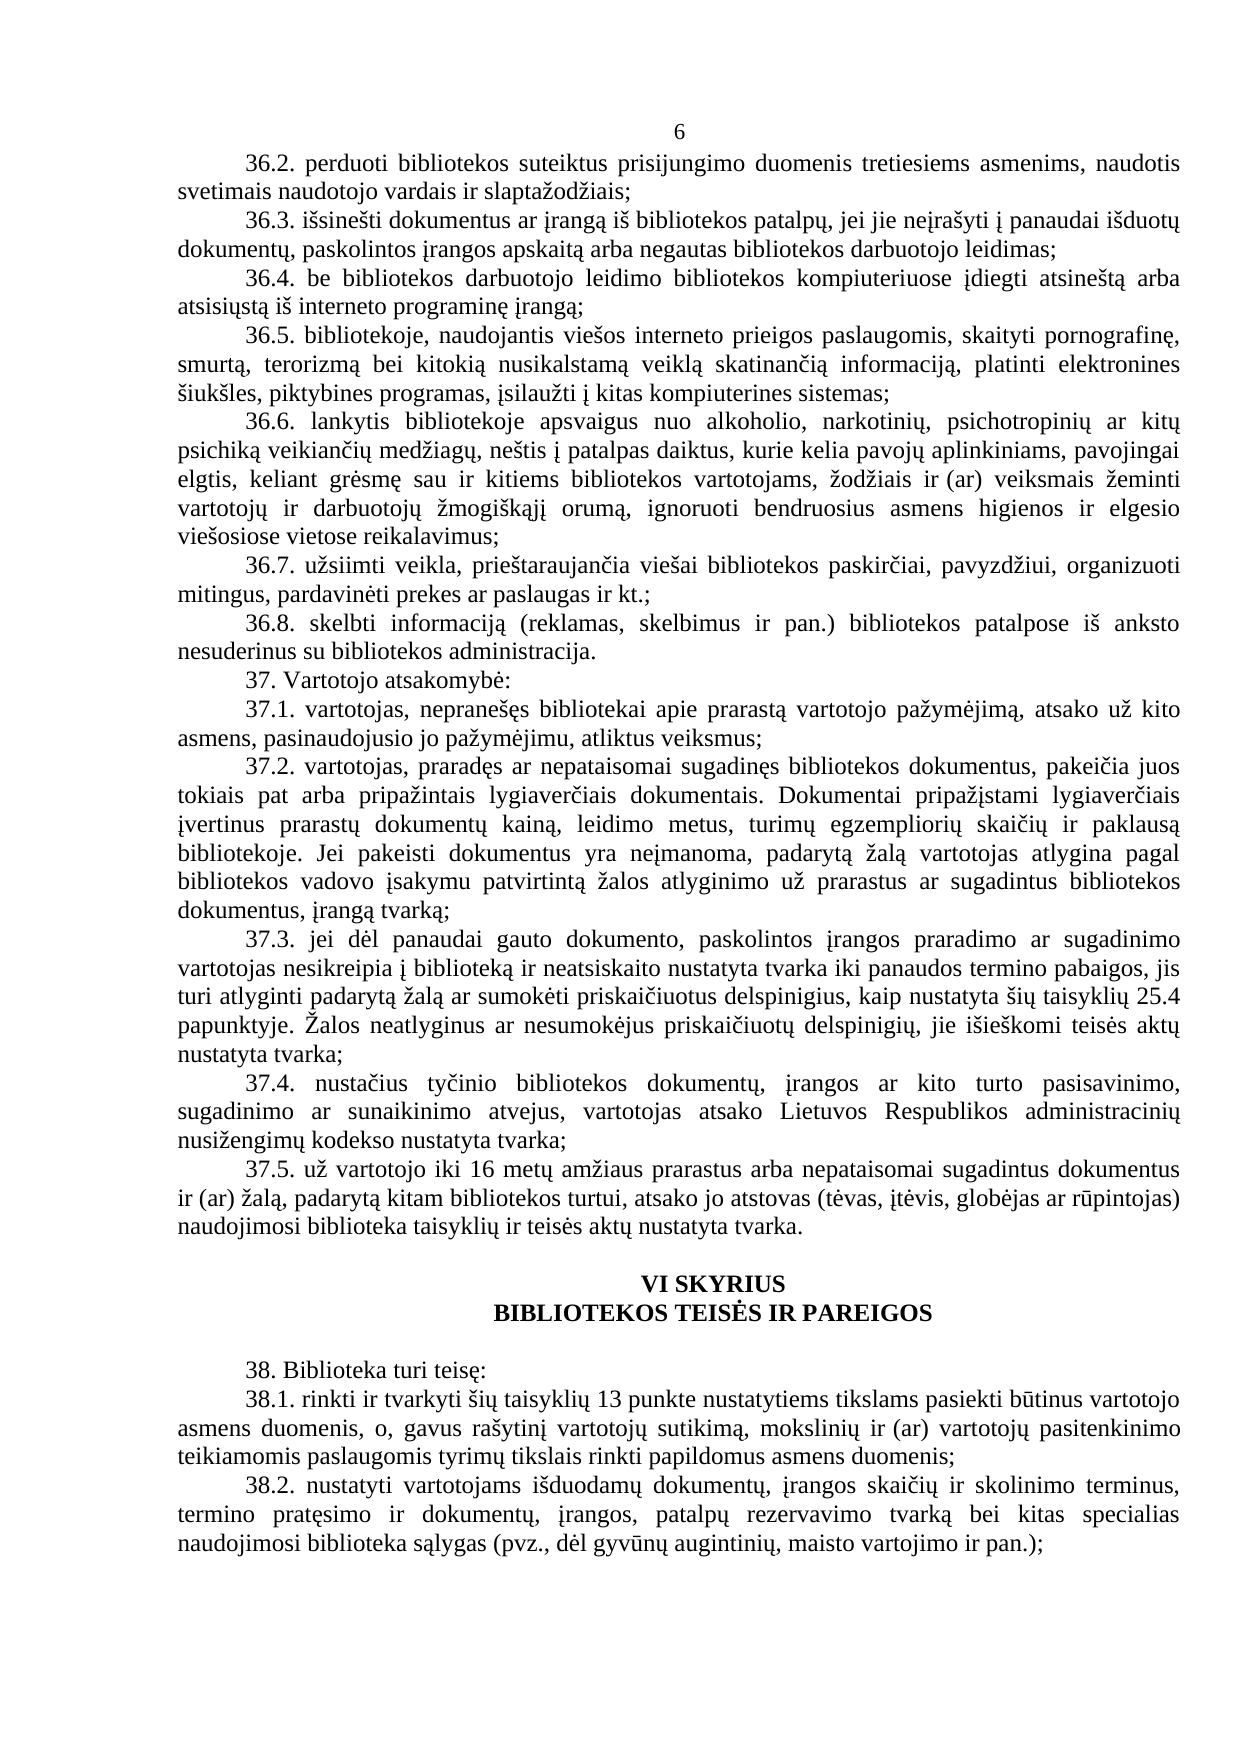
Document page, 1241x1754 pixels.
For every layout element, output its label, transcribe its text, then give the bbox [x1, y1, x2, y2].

text 38.1. rinkti ir tvarkyti šių taisyklių 13 punkte nustatytiems tikslams pasiekti būtinus vartotojo asmens duomenis, o, gavus rašytinį vartotojų sutikimą, mokslinių ir (ar) vartotojų pasitenkinimo teikiamomis paslaugomis tyrimų tikslais rinkti papildomus asmens duomenis; [177, 1384, 1181, 1470]
text 36.6. lankytis bibliotekoje apsvaigus nuo alkoholio, narkotinių, psichotropinių ar kitų psichiką veikiančių medžiagų, neštis į patalpas daiktus, kurie kelia pavojų aplinkiniams, pavojingai elgtis, keliant grėsmę sau ir kitiems bibliotekos vartotojams, žodžiais ir (ar) veiksmais žeminti vartotojų ir darbuotojų žmogiškąjį orumą, ignoruoti bendruosius asmens higienos ir elgesio viešosiose vietose reikalavimus; [177, 406, 1181, 550]
text 36.3. išsinešti dokumentus ar įrangą iš bibliotekos patalpų, jei jie neįrašyti į panaudai išduotų dokumentų, paskolintos įrangos apskaitą arba negautas bibliotekos darbuotojo leidimas; [177, 205, 1181, 263]
text 36.2. perduoti bibliotekos suteiktus prisijungimo duomenis tretiesiems asmenims, naudotis svetimais naudotojo vardais ir slaptažodžiais; [177, 148, 1181, 205]
text 36.4. be bibliotekos darbuotojo leidimo bibliotekos kompiuteriuose įdiegti atsineštą arba atsisiųstą iš interneto programinę įrangą; [177, 263, 1181, 320]
text VI SKYRIUS [177, 1269, 1181, 1298]
text 37.3. jei dėl panaudai gauto dokumento, paskolintos įrangos praradimo ar sugadinimo vartotojas nesikreipia į biblioteką ir neatsiskaito nustatyta tvarka iki panaudos termino pabaigos, jis turi atlyginti padarytą žalą ar sumokėti priskaičiuotus delspinigius, kaip nustatyta šių taisyklių 25.4 papunktyje. Žalos neatlyginus ar nesumokėjus priskaičiuotų delspinigių, jie išieškomi teisės aktų nustatyta tvarka; [177, 924, 1181, 1068]
text 37.4. nustačius tyčinio bibliotekos dokumentų, įrangos ar kito turto pasisavinimo, sugadinimo ar sunaikinimo atvejus, vartotojas atsako Lietuvos Respublikos administracinių nusižengimų kodekso nustatyta tvarka; [177, 1068, 1181, 1154]
text 38.2. nustatyti vartotojams išduodamų dokumentų, įrangos skaičių ir skolinimo terminus, termino pratęsimo ir dokumentų, įrangos, patalpų rezervavimo tvarką bei kitas specialias naudojimosi biblioteka sąlygas (pvz., dėl gyvūnų augintinių, maisto vartojimo ir pan.); [177, 1470, 1181, 1556]
text 38. Biblioteka turi teisę: [177, 1355, 1181, 1384]
text 37. Vartotojo atsakomybė: [177, 665, 1181, 694]
text BIBLIOTEKos TEISĖS ir PAREIGOS [177, 1298, 1181, 1326]
text 37.2. vartotojas, praradęs ar nepataisomai sugadinęs bibliotekos dokumentus, pakeičia juos tokiais pat arba pripažintais lygiaverčiais dokumentais. Dokumentai pripažįstami lygiaverčiais įvertinus prarastų dokumentų kainą, leidimo metus, turimų egzempliorių skaičių ir paklausą bibliotekoje. Jei pakeisti dokumentus yra neįmanoma, padarytą žalą vartotojas atlygina pagal bibliotekos vadovo įsakymu patvirtintą žalos atlyginimo už prarastus ar sugadintus bibliotekos dokumentus, įrangą tvarką; [177, 751, 1181, 924]
text 36.8. skelbti informaciją (reklamas, skelbimus ir pan.) bibliotekos patalpose iš anksto nesuderinus su bibliotekos administracija. [177, 608, 1181, 665]
text 36.5. bibliotekoje, naudojantis viešos interneto prieigos paslaugomis, skaityti pornografinę, smurtą, terorizmą bei kitokią nusikalstamą veiklą skatinančią informaciją, platinti elektronines šiukšles, piktybines programas, įsilaužti į kitas kompiuterines sistemas; [177, 320, 1181, 406]
text 37.1. vartotojas, nepranešęs bibliotekai apie prarastą vartotojo pažymėjimą, atsako už kito asmens, pasinaudojusio jo pažymėjimu, atliktus veiksmus; [177, 694, 1181, 751]
text 37.5. už vartotojo iki 16 metų amžiaus prarastus arba nepataisomai sugadintus dokumentus ir (ar) žalą, padarytą kitam bibliotekos turtui, atsako jo atstovas (tėvas, įtėvis, globėjas ar rūpintojas) naudojimosi biblioteka taisyklių ir teisės aktų nustatyta tvarka. [177, 1154, 1181, 1240]
text 36.7. užsiimti veikla, prieštaraujančia viešai bibliotekos paskirčiai, pavyzdžiui, organizuoti mitingus, pardavinėti prekes ar paslaugas ir kt.; [177, 550, 1181, 608]
